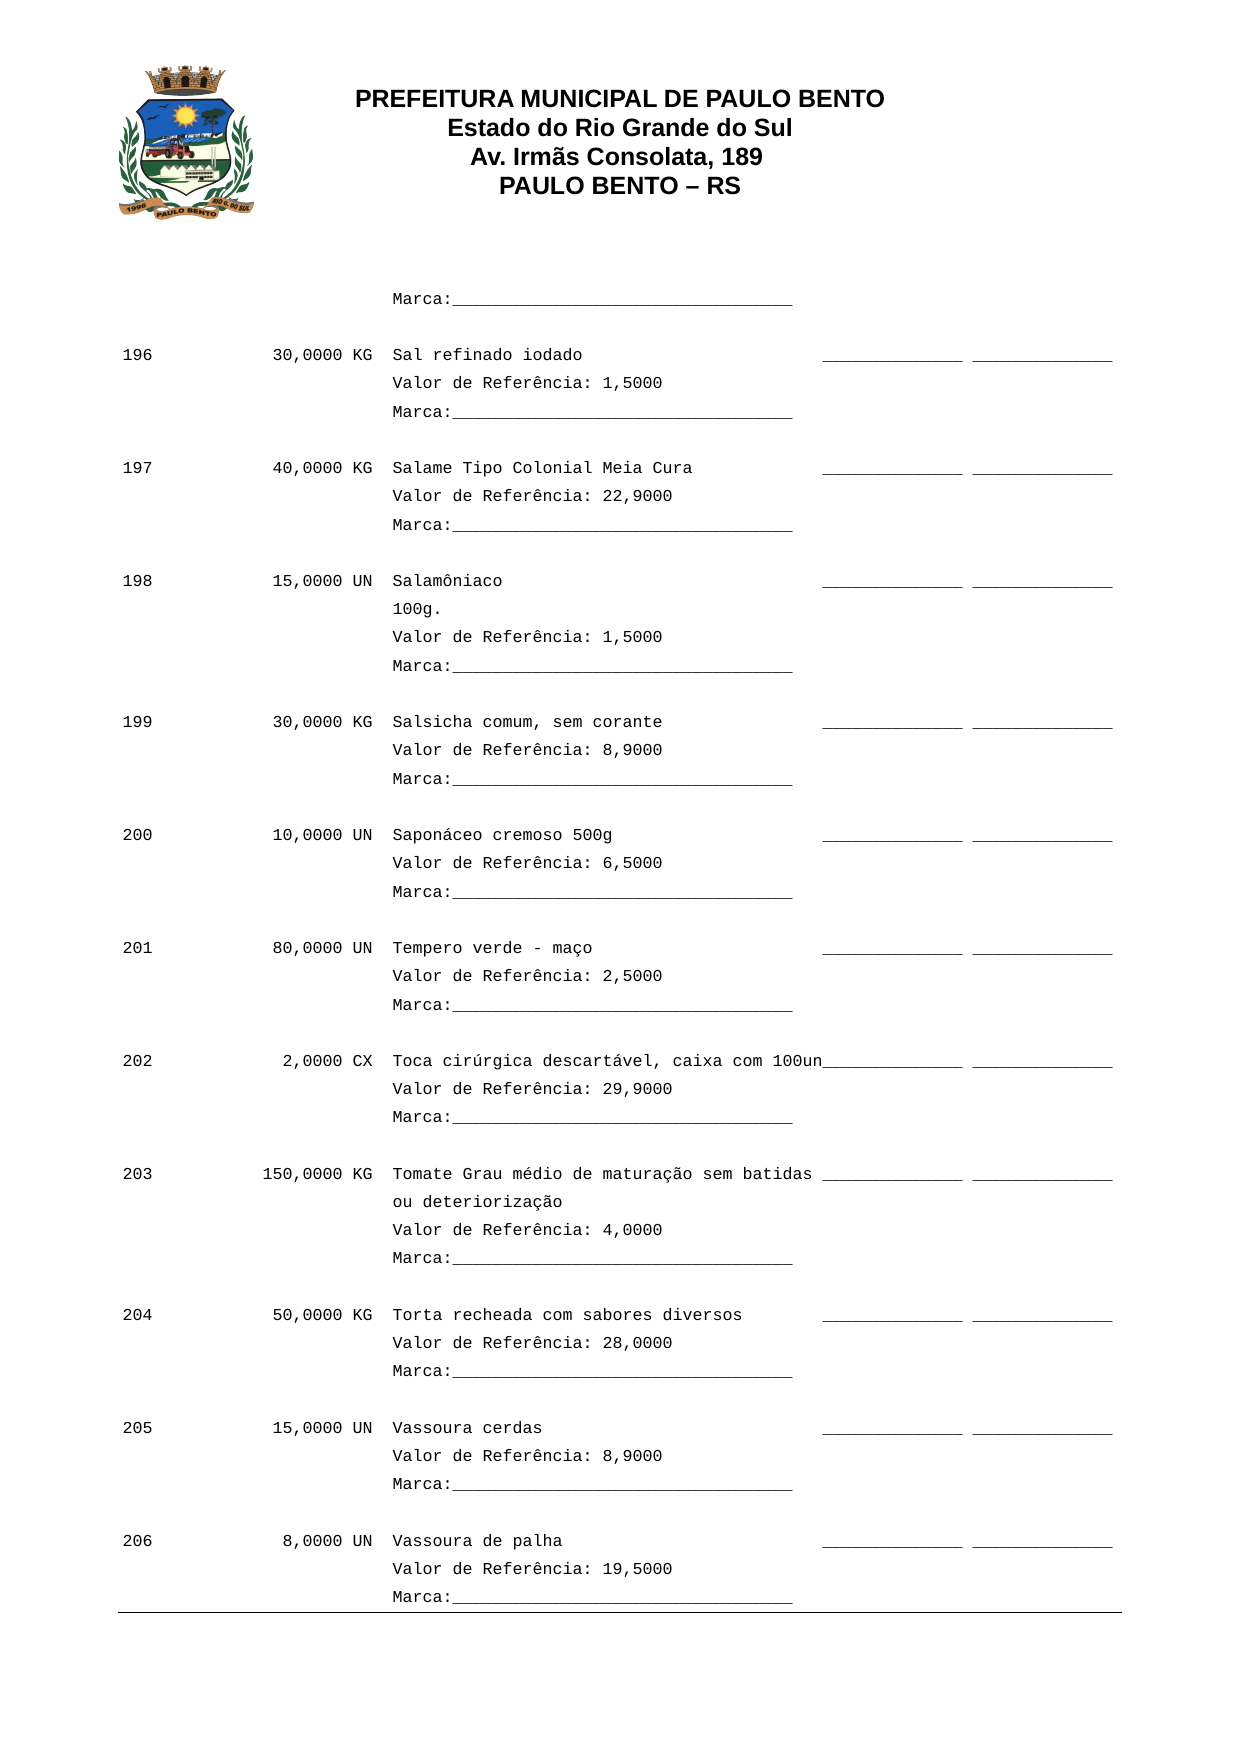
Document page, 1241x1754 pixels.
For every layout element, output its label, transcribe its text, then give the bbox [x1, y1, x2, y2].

text Marca:__________________________________ 196 30,0000 KG Sal refinado iodado ______________ ______________ Valor de Referência: 1,5000 Marca:__________________________________ 197 40,0000 KG Salame Tipo Colonial Meia Cura ______________ ______________ Valor de Referência: 22,9000 Marca:__________________________________ 198 15,0000 UN Salamôniaco ______________ ______________ 100g. Valor de Referência: 1,5000 Marca:__________________________________ 199 30,0000 KG Salsicha comum, sem corante ______________ ______________ Valor de Referência: 8,9000 Marca:__________________________________ 200 10,0000 UN Saponáceo cremoso 500g ______________ ______________ Valor de Referência: 6,5000 Marca:__________________________________ 201 80,0000 UN Tempero verde - maço ______________ ______________ Valor de Referência: 2,5000 Marca:__________________________________ 202 2,0000 CX Toca cirúrgica descartável, caixa com 100un______________ ______________ Valor de Referência: 29,9000 Marca:__________________________________ 203 150,0000 KG Tomate Grau médio de maturação sem batidas ______________ ______________ ou deteriorização Valor de Referência: 4,0000 Marca:__________________________________ 204 50,0000 KG Torta recheada com sabores diversos ______________ ______________ Valor de Referência: 28,0000 Marca:__________________________________ 205 15,0000 UN Vassoura cerdas ______________ ______________ Valor de Referência: 8,9000 Marca:__________________________________ 206 8,0000 UN Vassoura de palha ______________ ______________ Valor de Referência: 19,5000 Marca:__________________________________ [118, 286, 1122, 1612]
picture [118, 65, 254, 220]
